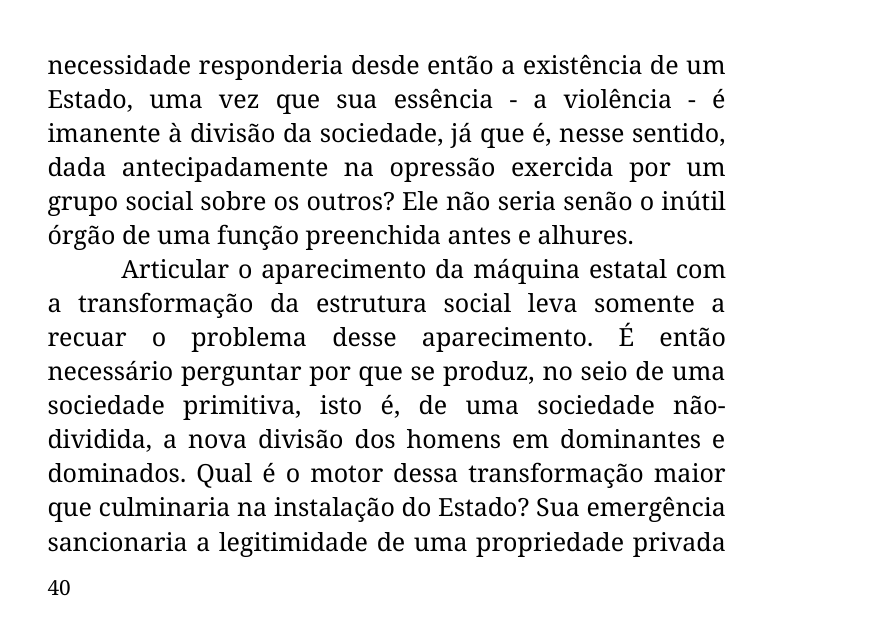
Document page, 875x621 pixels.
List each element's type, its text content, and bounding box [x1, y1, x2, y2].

text Articular o aparecimento da máquina estatal com a transformação da estrutura social leva somente a recuar o problema desse aparecimento. É então necessário perguntar por que se produz, no seio de uma sociedade primitiva, isto é, de uma sociedade não-dividida, a nova divisão dos homens em dominantes e dominados. Qual é o motor dessa transformação maior que culminaria na instalação do Estado? Sua emergência sancionaria a legitimidade de uma propriedade privada [47, 252, 726, 558]
text necessidade responderia desde então a existência de um Estado, uma vez que sua essência - a violência - é imanente à divisão da sociedade, já que é, nesse sentido, dada antecipadamente na opressão exercida por um grupo social sobre os outros? Ele não seria senão o inútil órgão de uma função preenchida antes e alhures. [47, 47, 726, 252]
